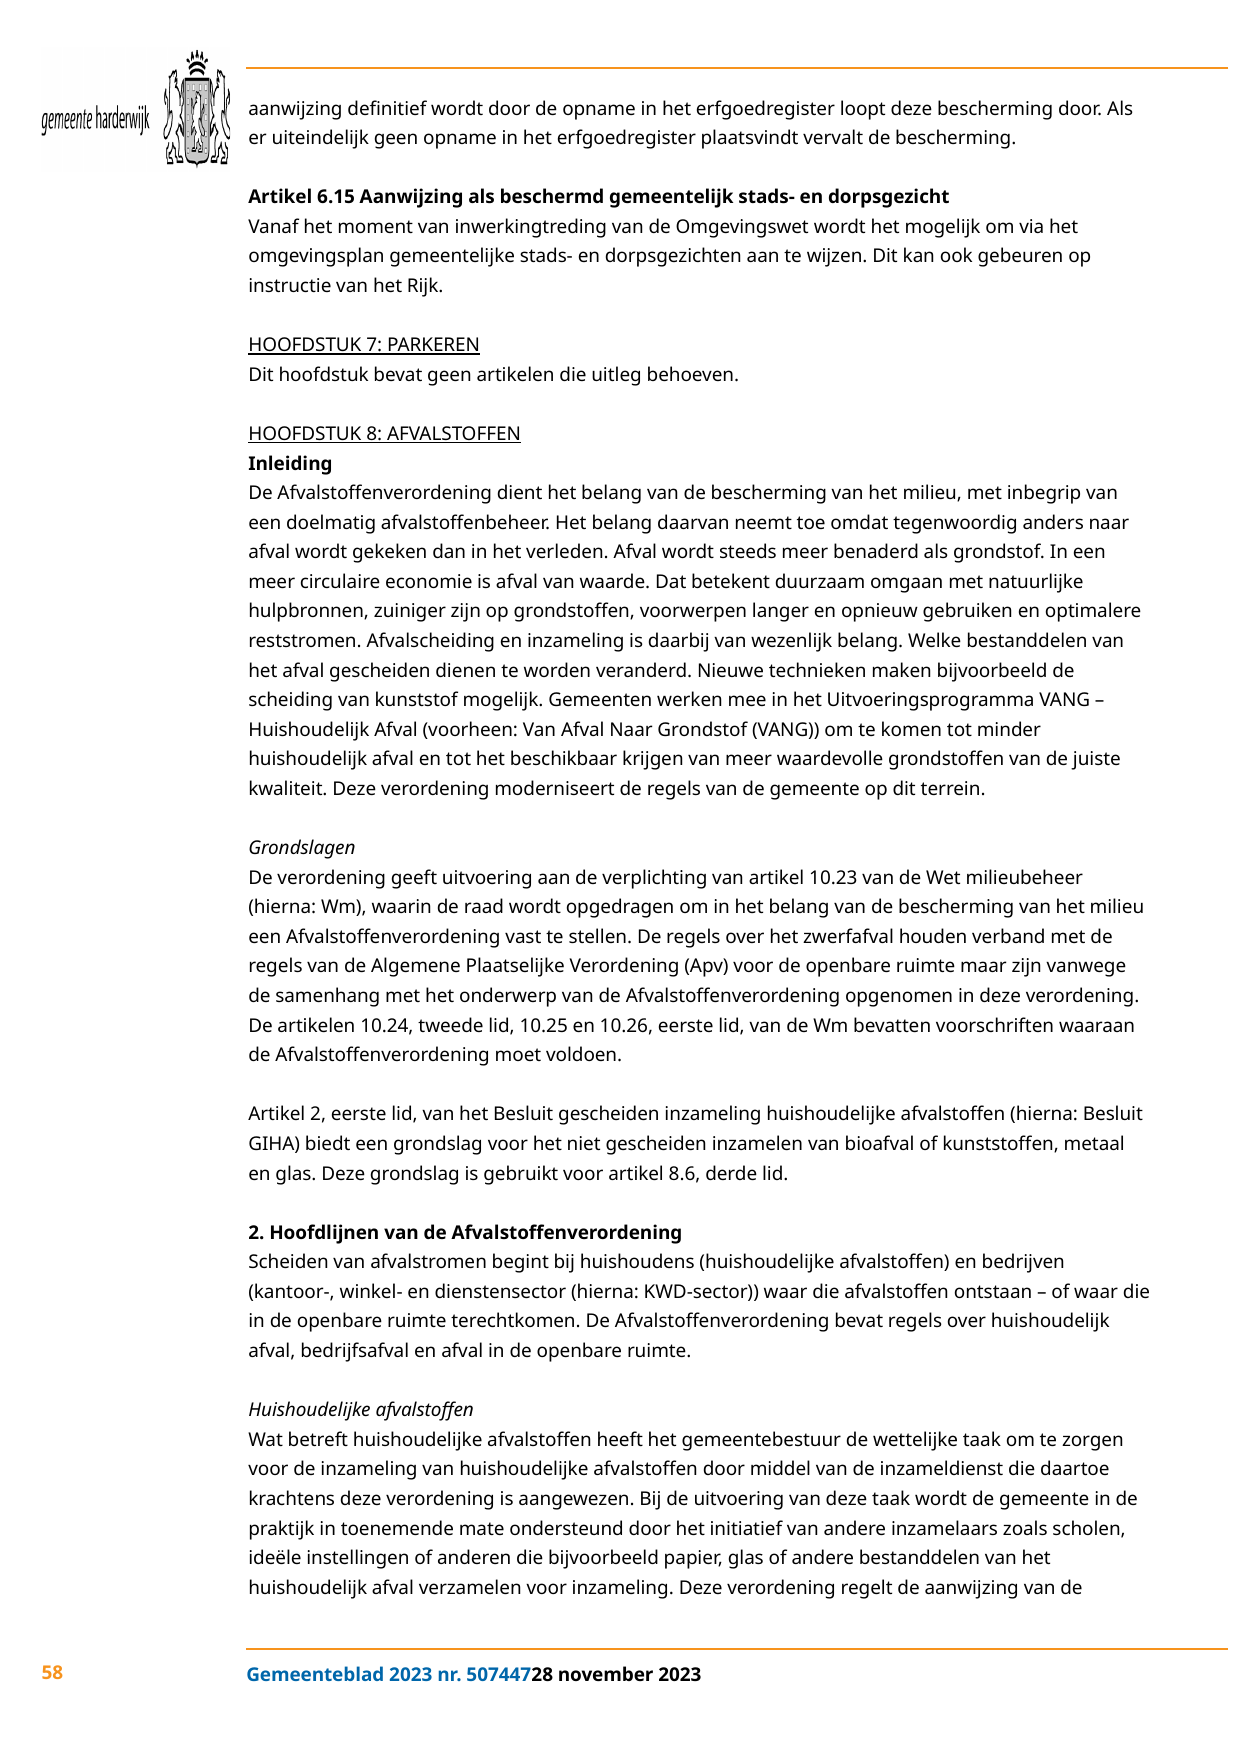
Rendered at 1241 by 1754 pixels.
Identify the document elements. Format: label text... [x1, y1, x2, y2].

text Dit hoofdstuk bevat geen artikelen die uitleg behoeven. [248, 361, 1152, 387]
text De Afvalstoffenverordening dient het belang van de bescherming van het milieu, met inbegrip van een doelmatig afvalstoffenbeheer. Het belang daarvan neemt toe omdat tegenwoordig anders naar afval wordt gekeken dan in het verleden. Afval wordt steeds meer benaderd als grondstof. In een meer circulaire economie is afval van waarde. Dat betekent duurzaam omgaan met natuurlijke hulpbronnen, zuiniger zijn op grondstoffen, voorwerpen langer en opnieuw gebruiken en optimalere reststromen. Afvalscheiding en inzameling is daarbij van wezenlijk belang. Welke bestanddelen van het afval gescheiden dienen te worden veranderd. Nieuwe technieken maken bijvoorbeeld de scheiding van kunststof mogelijk. Gemeenten werken mee in het Uitvoeringsprogramma VANG – Huishoudelijk Afval (voorheen: Van Afval Naar Grondstof (VANG)) om te komen tot minder huishoudelijk afval en tot het beschikbaar krijgen van meer waardevolle grondstoffen van de juiste kwaliteit. Deze verordening moderniseert de regels van de gemeente op dit terrein. [248, 479, 1152, 801]
text Artikel 6.15 Aanwijzing als beschermd gemeentelijk stads- en dorpsgezicht [248, 183, 1152, 209]
text 2. Hoofdlijnen van de Afvalstoffenverordening [248, 1219, 1152, 1245]
text Inleiding [248, 450, 1152, 476]
text aanwijzing definitief wordt door de opname in het erfgoedregister loopt deze bescherming door. Als er uiteindelijk geen opname in het erfgoedregister plaatsvindt vervalt de bescherming. [248, 95, 1152, 150]
text Scheiden van afvalstromen begint bij huishoudens (huishoudelijke afvalstoffen) en bedrijven (kantoor-, winkel- en dienstensector (hierna: KWD-sector)) waar die afvalstoffen ontstaan – of waar die in de openbare ruimte terechtkomen. De Afvalstoffenverordening bevat regels over huishoudelijk afval, bedrijfsafval en afval in de openbare ruimte. [248, 1248, 1152, 1363]
text Huishoudelijke afvalstoffen [248, 1396, 1152, 1422]
text Artikel 2, eerste lid, van het Besluit gescheiden inzameling huishoudelijke afvalstoffen (hierna: Besluit GIHA) biedt een grondslag voor het niet gescheiden inzamelen van bioafval of kunststoffen, metaal en glas. Deze grondslag is gebruikt voor artikel 8.6, derde lid. [248, 1101, 1152, 1186]
text HOOFDSTUK 7: PARKEREN [248, 331, 1152, 357]
text Wat betreft huishoudelijke afvalstoffen heeft het gemeentebestuur de wettelijke taak om te zorgen voor de inzameling van huishoudelijke afvalstoffen door middel van de inzameldienst die daartoe krachtens deze verordening is aangewezen. Bij de uitvoering van deze taak wordt de gemeente in de praktijk in toenemende mate ondersteund door het initiatief van andere inzamelaars zoals scholen, ideële instellingen of anderen die bijvoorbeeld papier, glas of andere bestanddelen van het huishoudelijk afval verzamelen voor inzameling. Deze verordening regelt de aanwijzing van de [248, 1426, 1152, 1600]
text HOOFDSTUK 8: AFVALSTOFFEN [248, 420, 1152, 446]
text Vanaf het moment van inwerkingtreding van de Omgevingswet wordt het mogelijk om via het omgevingsplan gemeentelijke stads- en dorpsgezichten aan te wijzen. Dit kan ook gebeuren op instructie van het Rijk. [248, 213, 1152, 298]
text Grondslagen [248, 834, 1152, 860]
text De verordening geeft uitvoering aan de verplichting van artikel 10.23 van de Wet milieubeheer (hierna: Wm), waarin de raad wordt opgedragen om in het belang van de bescherming van het milieu een Afvalstoffenverordening vast te stellen. De regels over het zwerfafval houden verband met de regels van de Algemene Plaatselijke Verordening (Apv) voor de openbare ruimte maar zijn vanwege de samenhang met het onderwerp van de Afvalstoffenverordening opgenomen in deze verordening. De artikelen 10.24, tweede lid, 10.25 en 10.26, eerste lid, van de Wm bevatten voorschriften waaraan de Afvalstoffenverordening moet voldoen. [248, 864, 1152, 1067]
picture [41, 47, 231, 172]
